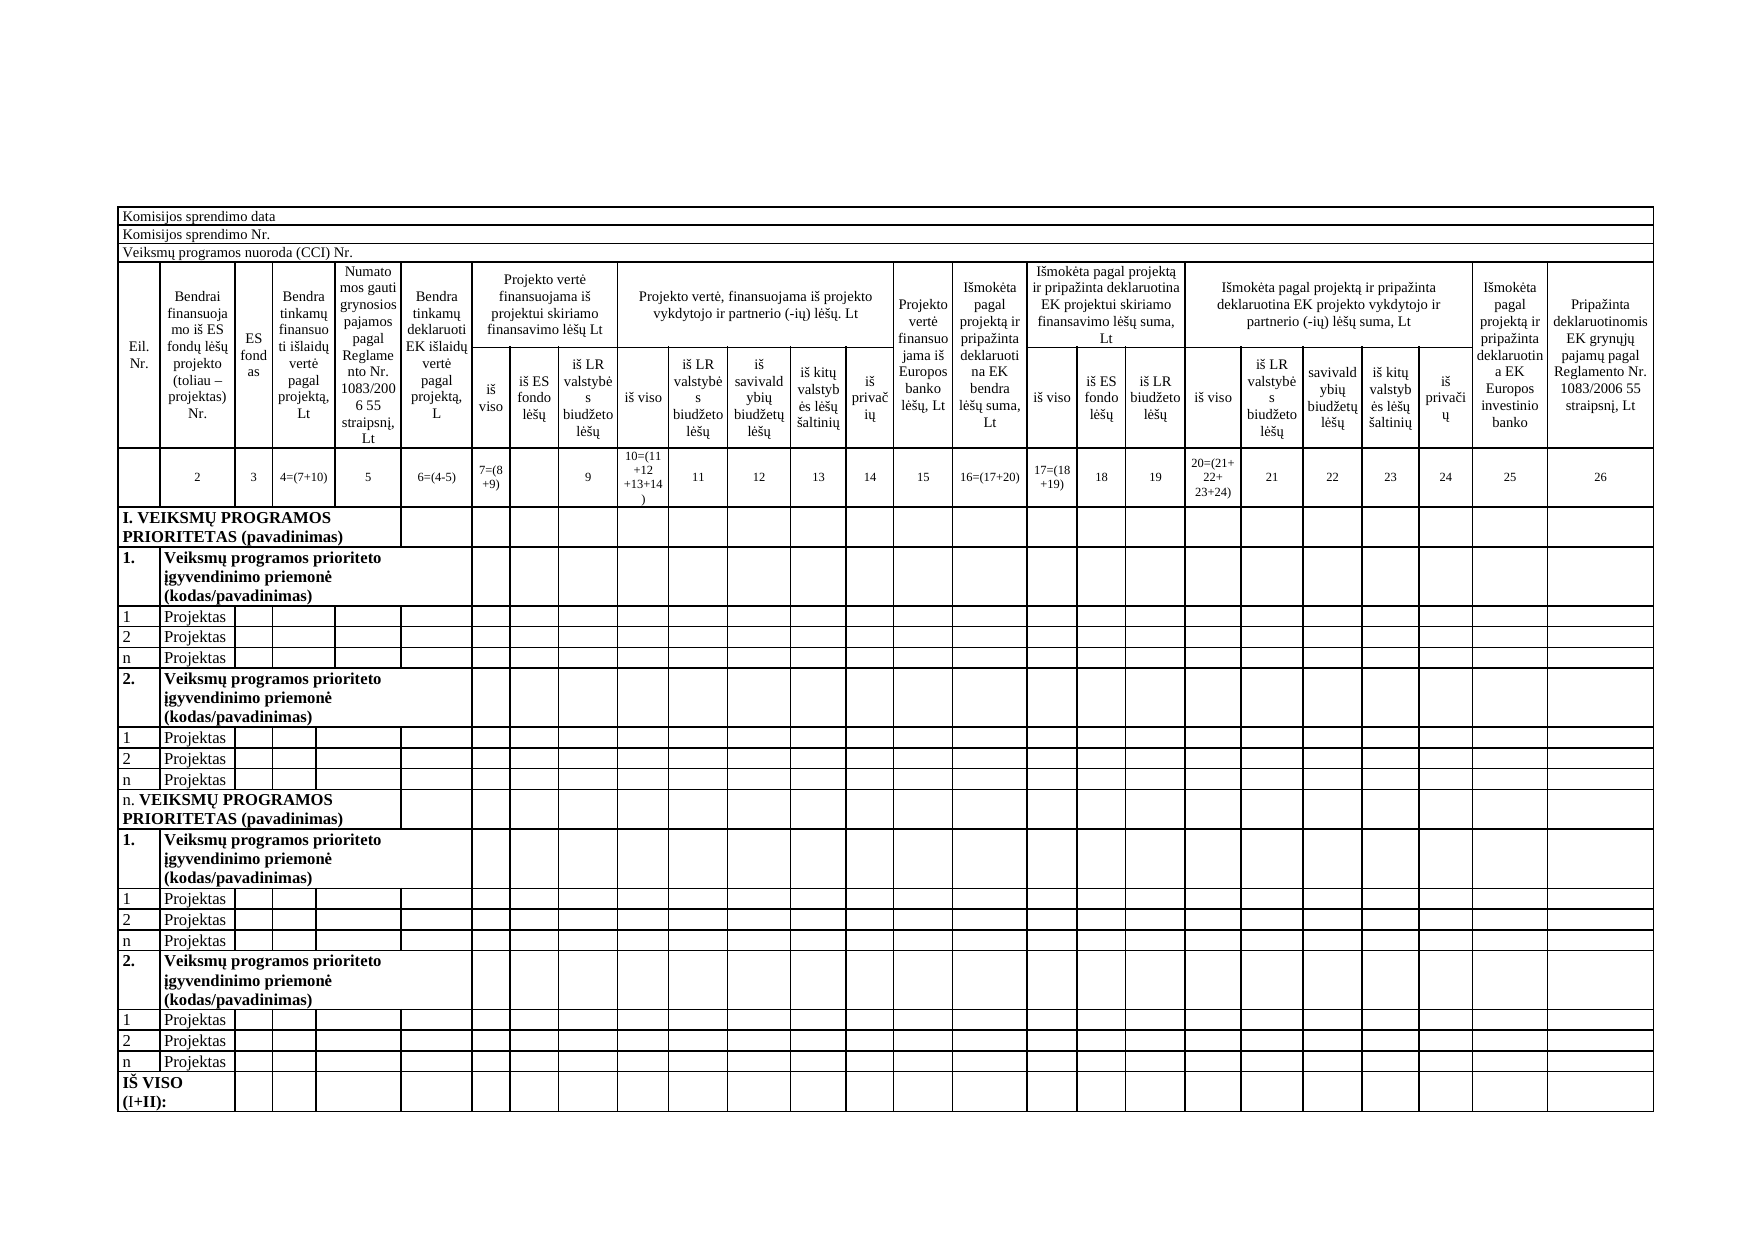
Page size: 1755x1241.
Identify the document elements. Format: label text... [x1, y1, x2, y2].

table_cell Veiksmų programos prioriteto įgyvendinimo priemonė (kodas/pavadinimas) [161, 951, 471, 1009]
table_cell Veiksmų programos nuoroda (CCI) Nr. [119, 244, 1653, 261]
table_cell [1186, 830, 1240, 887]
table_cell [791, 931, 845, 949]
table_cell [1078, 669, 1125, 726]
table_cell 2. [119, 951, 159, 1009]
table_cell [1186, 508, 1240, 546]
table_cell [618, 728, 668, 747]
table_cell [473, 1072, 509, 1111]
table_cell [791, 648, 845, 667]
table_cell n. VEIKSMŲ PROGRAMOS PRIORITETAS (pavadinimas) [119, 790, 400, 828]
table_cell [1078, 910, 1125, 929]
table_cell [1126, 548, 1184, 605]
table_cell [402, 931, 471, 949]
table_cell [847, 769, 893, 788]
table_cell [1304, 790, 1361, 828]
table_cell [273, 931, 315, 949]
table_cell Projektas [161, 627, 234, 646]
table_cell Komisijos sprendimo Nr. [119, 226, 1653, 243]
table_cell [1473, 508, 1547, 546]
table_cell iš LR biudžeto lėšų [1126, 348, 1184, 447]
table_cell [559, 548, 617, 605]
table_cell [1186, 1031, 1240, 1050]
table_cell [1242, 1072, 1302, 1111]
table_cell [618, 749, 668, 768]
table_cell [953, 1052, 1026, 1071]
table_cell [511, 669, 558, 726]
table_cell [559, 627, 617, 646]
table_cell [894, 931, 952, 949]
table_cell [473, 769, 509, 788]
table_cell [953, 931, 1026, 949]
table_cell [728, 548, 790, 605]
table_cell iš viso [1028, 348, 1076, 447]
table_cell [236, 607, 272, 626]
table_cell [1548, 607, 1653, 626]
table_cell [618, 931, 668, 949]
table_cell [1242, 889, 1302, 908]
table_cell [473, 548, 509, 605]
table_cell [953, 769, 1026, 788]
table_cell [669, 889, 727, 908]
table_cell 22 [1304, 449, 1361, 506]
table_cell [894, 910, 952, 929]
table_cell savivaldybių biudžetų lėšų [1304, 348, 1361, 447]
table_cell [1242, 910, 1302, 929]
table_cell Projektas [161, 1031, 234, 1050]
table_cell Veiksmų programos prioriteto įgyvendinimo priemonė (kodas/pavadinimas) [161, 830, 471, 887]
table_cell [847, 648, 893, 667]
table_cell [402, 769, 471, 788]
table_cell iš ES fondo lėšų [1078, 348, 1125, 447]
table_cell [1126, 749, 1184, 768]
table_cell [1186, 1010, 1240, 1029]
table_cell [728, 648, 790, 667]
table_cell [511, 790, 558, 828]
table_cell 13 [791, 449, 845, 506]
table_cell [618, 1031, 668, 1050]
table_cell [473, 790, 509, 828]
table_cell [1420, 910, 1472, 929]
table_cell [236, 627, 272, 646]
table_cell [728, 830, 790, 887]
table_cell [1548, 931, 1653, 949]
table_cell 2. [119, 669, 159, 726]
table_cell Bendrai finansuojamo iš ES fondų lėšų projekto (toliau – projektas) Nr. [161, 263, 234, 447]
table_cell Bendra tinkamų deklaruoti EK išlaidų vertė pagal projektą, L [402, 263, 471, 447]
table_cell [1078, 951, 1125, 1009]
table_cell [473, 1010, 509, 1029]
table_cell [1242, 728, 1302, 747]
table_cell [317, 769, 400, 788]
table_cell [618, 648, 668, 667]
table_cell [669, 769, 727, 788]
table_cell [559, 1031, 617, 1050]
table_cell [511, 769, 558, 788]
table_cell 1 [119, 607, 159, 626]
table_cell [402, 648, 471, 667]
table_cell [1548, 627, 1653, 646]
table_cell iš LR valstybės biudžeto lėšų [1242, 348, 1302, 447]
table_cell [1420, 728, 1472, 747]
table_cell [791, 889, 845, 908]
table_cell [1186, 548, 1240, 605]
table_cell [1548, 1010, 1653, 1029]
table_cell [1186, 607, 1240, 626]
table_cell [402, 607, 471, 626]
table_cell [1363, 669, 1418, 726]
table_cell [1548, 1072, 1653, 1111]
table_cell [473, 648, 509, 667]
table_cell [894, 889, 952, 908]
table_cell [847, 508, 893, 546]
table_cell [273, 728, 315, 747]
table_cell [1420, 648, 1472, 667]
table_cell 11 [669, 449, 727, 506]
table_cell 16=(17+20) [953, 449, 1026, 506]
table_cell [1304, 1031, 1361, 1050]
table_cell [618, 790, 668, 828]
table_cell [618, 607, 668, 626]
table_cell [847, 1052, 893, 1071]
table_cell [1420, 1031, 1472, 1050]
table_cell [1420, 889, 1472, 908]
table_cell [791, 830, 845, 887]
table_cell [669, 830, 727, 887]
table_cell [1028, 1072, 1076, 1111]
table_cell [1363, 769, 1418, 788]
table_cell [1363, 1072, 1418, 1111]
table_cell n [119, 769, 159, 788]
table_cell Eil. Nr. [119, 263, 159, 447]
table_cell [1473, 627, 1547, 646]
table_cell [1242, 790, 1302, 828]
table_cell [1473, 769, 1547, 788]
table_cell [1028, 790, 1076, 828]
table_cell [1548, 769, 1653, 788]
table_cell [273, 910, 315, 929]
table_cell Projekto vertė finansuojama iš projektui skiriamo finansavimo lėšų Lt [473, 263, 617, 346]
table_cell [402, 1031, 471, 1050]
table_cell Veiksmų programos prioriteto įgyvendinimo priemonė (kodas/pavadinimas) [161, 669, 471, 726]
table_cell 23 [1363, 449, 1418, 506]
table_cell iš viso [618, 348, 668, 447]
table_cell 15 [894, 449, 952, 506]
table_cell [1304, 648, 1361, 667]
table_cell [1028, 548, 1076, 605]
table_cell [402, 790, 471, 828]
table_cell [1304, 769, 1361, 788]
table_cell Projektas [161, 931, 234, 949]
table_cell [847, 548, 893, 605]
table_cell [791, 910, 845, 929]
table_cell [847, 889, 893, 908]
table_cell [1420, 790, 1472, 828]
table_cell 12 [728, 449, 790, 506]
table_cell [236, 769, 272, 788]
table_cell 19 [1126, 449, 1184, 506]
table_cell [1242, 508, 1302, 546]
table_cell [1304, 627, 1361, 646]
table_cell 18 [1078, 449, 1125, 506]
table_cell [1078, 769, 1125, 788]
table_cell [1242, 627, 1302, 646]
table_cell [1473, 1072, 1547, 1111]
table_cell [1126, 931, 1184, 949]
table_cell I. VEIKSMŲ PROGRAMOS PRIORITETAS (pavadinimas) [119, 508, 400, 546]
table_cell [1126, 669, 1184, 726]
table_cell [1242, 669, 1302, 726]
table_cell [1548, 648, 1653, 667]
table_cell [1186, 648, 1240, 667]
table_cell [273, 648, 334, 667]
table_cell [473, 508, 509, 546]
table_cell [669, 749, 727, 768]
table_cell [1028, 769, 1076, 788]
table_cell [1242, 749, 1302, 768]
table_cell 1 [119, 1010, 159, 1029]
table_cell Projektas [161, 769, 234, 788]
table_cell iš kitų valstybės lėšų šaltinių [791, 348, 845, 447]
table_cell 1. [119, 548, 159, 605]
table_cell [1186, 790, 1240, 828]
table_cell [1473, 728, 1547, 747]
table_cell [236, 648, 272, 667]
table_cell [1028, 931, 1076, 949]
table_cell [559, 1052, 617, 1071]
table_cell [894, 1072, 952, 1111]
table_cell [953, 548, 1026, 605]
table_cell [618, 951, 668, 1009]
table_cell [511, 931, 558, 949]
table_cell Projekto vertė finansuojama iš Europos banko lėšų, Lt [894, 263, 952, 447]
table_cell [511, 951, 558, 1009]
table_cell [1126, 769, 1184, 788]
table_cell [894, 607, 952, 626]
table_cell [1126, 1031, 1184, 1050]
table_cell [953, 669, 1026, 726]
table_cell [473, 830, 509, 887]
table_cell [317, 1010, 400, 1029]
table_cell [1420, 607, 1472, 626]
table_cell [273, 1031, 315, 1050]
table_cell [402, 910, 471, 929]
table_cell [236, 1072, 272, 1111]
table_cell [847, 951, 893, 1009]
table_cell [1078, 728, 1125, 747]
table_cell [1363, 951, 1418, 1009]
table_cell [847, 830, 893, 887]
table_cell [473, 669, 509, 726]
table_cell [1473, 1031, 1547, 1050]
table_cell [847, 1072, 893, 1111]
table_cell [1242, 830, 1302, 887]
table_cell [791, 1072, 845, 1111]
table_cell Išmokėta pagal projektą ir pripažinta deklaruotina EK projektui skiriamo finansavimo lėšų suma, Lt [1028, 263, 1184, 346]
table_cell [1186, 627, 1240, 646]
table_cell 24 [1420, 449, 1472, 506]
table_cell [1473, 749, 1547, 768]
table_cell [1363, 508, 1418, 546]
table_cell [559, 669, 617, 726]
table_cell [728, 728, 790, 747]
table_cell [669, 790, 727, 828]
table_cell [1078, 648, 1125, 667]
table_cell [894, 669, 952, 726]
table_cell [336, 607, 400, 626]
table_cell [1548, 790, 1653, 828]
table_cell [1304, 728, 1361, 747]
table_cell n [119, 931, 159, 949]
table_cell [1126, 648, 1184, 667]
table_cell [236, 1010, 272, 1029]
table_cell [1028, 648, 1076, 667]
table_cell [559, 648, 617, 667]
table_cell [1420, 769, 1472, 788]
table_cell [1363, 830, 1418, 887]
table_cell [894, 790, 952, 828]
table_cell [1242, 931, 1302, 949]
table_cell [236, 1052, 272, 1071]
table_cell [1363, 889, 1418, 908]
table_cell [236, 728, 272, 747]
table_cell [1126, 830, 1184, 887]
table_cell [1420, 508, 1472, 546]
table_cell [1548, 728, 1653, 747]
table_cell [559, 728, 617, 747]
table_cell [728, 931, 790, 949]
table_cell [894, 1031, 952, 1050]
table_cell [1304, 889, 1361, 908]
table_cell [669, 1031, 727, 1050]
table_cell [1363, 728, 1418, 747]
table_cell [317, 749, 400, 768]
table_cell [847, 910, 893, 929]
table_cell [1420, 548, 1472, 605]
table_cell [317, 728, 400, 747]
table_cell [1242, 1010, 1302, 1029]
table_cell [1363, 607, 1418, 626]
table_cell [402, 1010, 471, 1029]
table_cell [402, 749, 471, 768]
table_cell [1078, 931, 1125, 949]
table_cell [336, 627, 400, 646]
table_cell [618, 1052, 668, 1071]
table_cell [1473, 648, 1547, 667]
table_cell [1548, 889, 1653, 908]
table_cell [728, 669, 790, 726]
table_cell [317, 1052, 400, 1071]
table_cell Išmokėta pagal projektą ir pripažinta deklaruotina EK bendra lėšų suma, Lt [953, 263, 1026, 447]
table_cell [728, 910, 790, 929]
table_cell [1028, 1031, 1076, 1050]
table_cell [1078, 627, 1125, 646]
table_cell [473, 889, 509, 908]
table_cell [953, 648, 1026, 667]
table_cell [1186, 1072, 1240, 1111]
table_cell [894, 1052, 952, 1071]
table_cell iš LR valstybės biudžeto lėšų [669, 348, 727, 447]
table_cell [894, 769, 952, 788]
table_cell [559, 607, 617, 626]
table_cell [1548, 669, 1653, 726]
table_cell [1304, 830, 1361, 887]
table_cell [473, 931, 509, 949]
table_cell [894, 648, 952, 667]
table_cell [1242, 1052, 1302, 1071]
table_cell [1078, 889, 1125, 908]
table_cell [273, 607, 334, 626]
table_cell n [119, 1052, 159, 1071]
table_cell [953, 1031, 1026, 1050]
table_cell [669, 910, 727, 929]
table_cell iš savivaldybių biudžetų lėšų [728, 348, 790, 447]
table_cell [791, 548, 845, 605]
table_cell [402, 1072, 471, 1111]
table_cell [791, 669, 845, 726]
table_cell [1473, 889, 1547, 908]
table_cell [1126, 607, 1184, 626]
table_cell [1186, 749, 1240, 768]
table_cell [511, 889, 558, 908]
table_cell [728, 627, 790, 646]
table_cell [618, 830, 668, 887]
table_cell [894, 749, 952, 768]
table_cell [669, 648, 727, 667]
table_cell [1304, 951, 1361, 1009]
table_cell [1028, 1010, 1076, 1029]
table_cell [1126, 951, 1184, 1009]
table_cell [791, 627, 845, 646]
table_cell [1242, 648, 1302, 667]
table_cell [1420, 951, 1472, 1009]
table_cell [473, 749, 509, 768]
table_cell [791, 749, 845, 768]
table_cell [1304, 910, 1361, 929]
table_cell Projekto vertė, finansuojama iš projekto vykdytojo ir partnerio (-ių) lėšų. Lt [618, 263, 893, 346]
table_cell [669, 627, 727, 646]
table_cell [511, 607, 558, 626]
table_cell [273, 1010, 315, 1029]
table_cell [511, 1031, 558, 1050]
table_cell 6=(4-5) [402, 449, 471, 506]
table_cell [511, 648, 558, 667]
table_cell [559, 931, 617, 949]
table_cell [728, 1031, 790, 1050]
table_cell [894, 548, 952, 605]
table_cell [473, 1031, 509, 1050]
table_cell [402, 508, 471, 546]
table_cell [236, 910, 272, 929]
table_cell Numatomos gauti grynosios pajamos pagal Reglamento Nr. 1083/2006 55 straipsnį, Lt [336, 263, 400, 447]
table_cell [559, 790, 617, 828]
table_cell [1420, 669, 1472, 726]
table_cell [402, 1052, 471, 1071]
table_cell [402, 728, 471, 747]
table_cell [618, 548, 668, 605]
table_cell [236, 749, 272, 768]
table_cell [1304, 1010, 1361, 1029]
table_cell 1 [119, 728, 159, 747]
table_cell [473, 910, 509, 929]
table_cell [1186, 728, 1240, 747]
table_cell [1363, 1010, 1418, 1029]
table_cell [894, 1010, 952, 1029]
table_cell [669, 1010, 727, 1029]
table_cell Projektas [161, 1052, 234, 1071]
table_cell [273, 889, 315, 908]
table_cell [847, 790, 893, 828]
table_cell [1363, 931, 1418, 949]
table_cell [1242, 1031, 1302, 1050]
table_cell [791, 769, 845, 788]
table_cell [511, 1010, 558, 1029]
table_cell [317, 910, 400, 929]
table_cell iš viso [1186, 348, 1240, 447]
table_cell Projektas [161, 648, 234, 667]
table_cell Projektas [161, 749, 234, 768]
table_cell [847, 1010, 893, 1029]
table_cell [953, 951, 1026, 1009]
table_cell [1028, 830, 1076, 887]
table_cell [1028, 951, 1076, 1009]
table_cell [511, 1052, 558, 1071]
table_cell [1078, 830, 1125, 887]
table_cell [791, 1010, 845, 1029]
table_cell [1028, 889, 1076, 908]
table_cell [1028, 607, 1076, 626]
table_cell [511, 1072, 558, 1111]
table_cell [1473, 910, 1547, 929]
table_cell [618, 769, 668, 788]
table_cell [1028, 627, 1076, 646]
table_cell 10=(11+12 +13+14) [618, 449, 668, 506]
table_cell Projektas [161, 910, 234, 929]
table_cell [1304, 749, 1361, 768]
table_cell [1242, 548, 1302, 605]
table_cell [119, 449, 159, 506]
table_cell [1028, 728, 1076, 747]
table_cell [511, 728, 558, 747]
table_cell [236, 931, 272, 949]
table_cell [1420, 1010, 1472, 1029]
table_cell [1186, 1052, 1240, 1071]
table_cell iš kitų valstybės lėšų šaltinių [1363, 348, 1418, 447]
table_cell Projektas [161, 889, 234, 908]
table_cell 14 [847, 449, 893, 506]
table_cell [511, 910, 558, 929]
table_cell [1304, 548, 1361, 605]
table_cell iš privačių [1420, 348, 1472, 447]
table_cell [1548, 830, 1653, 887]
table_cell [728, 607, 790, 626]
table_cell [894, 728, 952, 747]
table_cell [669, 508, 727, 546]
table_cell Pripažinta deklaruotinomis EK grynųjų pajamų pagal Reglamento Nr. 1083/2006 55 straipsnį, Lt [1548, 263, 1653, 447]
table_cell [1363, 1031, 1418, 1050]
table_cell [1473, 607, 1547, 626]
table_cell [1420, 749, 1472, 768]
table_cell [953, 627, 1026, 646]
table_cell 3 [236, 449, 272, 506]
table_cell [1473, 830, 1547, 887]
table_cell [894, 830, 952, 887]
table_cell [273, 627, 334, 646]
table_cell [953, 1010, 1026, 1029]
table_cell [669, 548, 727, 605]
table_cell [1420, 1052, 1472, 1071]
table_cell [559, 951, 617, 1009]
table_cell 2 [119, 627, 159, 646]
table_cell [559, 769, 617, 788]
table_cell [1186, 910, 1240, 929]
table_cell [473, 607, 509, 626]
table_cell [1126, 508, 1184, 546]
table_cell [1363, 1052, 1418, 1071]
table_cell [728, 951, 790, 1009]
table_cell [511, 449, 558, 506]
table_cell [1078, 1072, 1125, 1111]
table_cell [618, 1010, 668, 1029]
table_cell [728, 1052, 790, 1071]
table_cell Projektas [161, 607, 234, 626]
table_cell [1473, 790, 1547, 828]
table_cell [669, 931, 727, 949]
table_cell [618, 508, 668, 546]
table_cell Išmokėta pagal projektą ir pripažinta deklaruotina EK Europos investinio banko [1473, 263, 1547, 447]
table_cell [1473, 669, 1547, 726]
table_cell [1242, 769, 1302, 788]
table_cell [1242, 951, 1302, 1009]
table_cell [1304, 1072, 1361, 1111]
table_cell [618, 669, 668, 726]
table_cell [1304, 669, 1361, 726]
table_cell [1304, 1052, 1361, 1071]
table_cell [791, 790, 845, 828]
table_cell [728, 1072, 790, 1111]
table_cell [1186, 669, 1240, 726]
table_cell [1126, 728, 1184, 747]
table_cell [1363, 910, 1418, 929]
table_cell [669, 951, 727, 1009]
table_cell [1304, 931, 1361, 949]
table_cell [1304, 508, 1361, 546]
table_cell [1548, 1052, 1653, 1071]
table_cell iš privačių [847, 348, 893, 447]
table_cell [728, 769, 790, 788]
table_cell [1126, 910, 1184, 929]
table_cell [1548, 951, 1653, 1009]
table_cell [847, 728, 893, 747]
table_cell [1078, 790, 1125, 828]
table_cell [669, 728, 727, 747]
table_cell [1126, 889, 1184, 908]
table_cell Projektas [161, 1010, 234, 1029]
table_cell [1242, 607, 1302, 626]
table_cell [1078, 749, 1125, 768]
table_cell [791, 508, 845, 546]
table_cell 17=(18+19) [1028, 449, 1076, 506]
table_cell [273, 1072, 315, 1111]
table_cell [336, 648, 400, 667]
table_cell [559, 1010, 617, 1029]
table_cell 20=(21+22+ 23+24) [1186, 449, 1240, 506]
table_cell [1420, 627, 1472, 646]
table_cell [511, 627, 558, 646]
table_cell Bendra tinkamų finansuoti išlaidų vertė pagal projektą, Lt [273, 263, 334, 447]
table_cell [1028, 749, 1076, 768]
table_cell [1473, 931, 1547, 949]
table_cell [953, 508, 1026, 546]
table_cell iš LR valstybės biudžeto lėšų [559, 348, 617, 447]
table_cell [847, 1031, 893, 1050]
table_cell 7=(8+9) [473, 449, 509, 506]
table_cell [317, 889, 400, 908]
table_cell [317, 931, 400, 949]
table_cell [559, 830, 617, 887]
table_cell [1126, 790, 1184, 828]
table_cell [1186, 931, 1240, 949]
table_cell 2 [119, 1031, 159, 1050]
table_cell [511, 508, 558, 546]
table_cell [1363, 627, 1418, 646]
table_cell [953, 830, 1026, 887]
table_cell IŠ VISO (I+II): [119, 1072, 234, 1111]
table_cell [473, 1052, 509, 1071]
table_cell [1078, 1052, 1125, 1071]
table_cell [1028, 910, 1076, 929]
table_cell [402, 889, 471, 908]
table_cell [1028, 669, 1076, 726]
table_cell [894, 508, 952, 546]
table_cell ES fondas [236, 263, 272, 447]
table_cell [791, 1052, 845, 1071]
table_cell Išmokėta pagal projektą ir pripažinta deklaruotina EK projekto vykdytojo ir partnerio (-ių) lėšų suma, Lt [1186, 263, 1472, 346]
table_cell 2 [119, 749, 159, 768]
table_cell [511, 749, 558, 768]
table_cell [273, 1052, 315, 1071]
table_cell [791, 728, 845, 747]
table_cell [669, 607, 727, 626]
table_cell [847, 607, 893, 626]
table_cell [1363, 648, 1418, 667]
table_cell [953, 1072, 1026, 1111]
table_cell iš ES fondo lėšų [511, 348, 558, 447]
table_cell [559, 749, 617, 768]
table_cell [1363, 790, 1418, 828]
table_cell [1548, 548, 1653, 605]
table_cell [669, 1072, 727, 1111]
table_cell [317, 1031, 400, 1050]
table_cell [1028, 508, 1076, 546]
table_cell [618, 889, 668, 908]
table_cell [791, 1031, 845, 1050]
table_cell [1126, 1052, 1184, 1071]
table_cell 5 [336, 449, 400, 506]
table_cell [559, 1072, 617, 1111]
table_cell [1420, 931, 1472, 949]
table_cell 21 [1242, 449, 1302, 506]
table_cell [1126, 1010, 1184, 1029]
table_cell [473, 627, 509, 646]
table_cell [236, 889, 272, 908]
table_cell 1 [119, 889, 159, 908]
table_cell [1028, 1052, 1076, 1071]
table_cell [669, 669, 727, 726]
table_cell 25 [1473, 449, 1547, 506]
table_cell [1186, 951, 1240, 1009]
table_cell [1126, 1072, 1184, 1111]
table_cell iš viso [473, 348, 509, 447]
table_cell [953, 889, 1026, 908]
table_cell [273, 749, 315, 768]
table_cell [273, 769, 315, 788]
table_cell [511, 830, 558, 887]
table_cell [728, 1010, 790, 1029]
table_cell [1078, 508, 1125, 546]
table_cell [894, 627, 952, 646]
table_cell [1363, 749, 1418, 768]
table_cell [559, 508, 617, 546]
table_cell [791, 607, 845, 626]
table_cell [953, 790, 1026, 828]
table_cell [1548, 508, 1653, 546]
table_cell [953, 910, 1026, 929]
table_cell [1473, 951, 1547, 1009]
table_cell [1548, 749, 1653, 768]
table_cell Veiksmų programos prioriteto įgyvendinimo priemonė (kodas/pavadinimas) [161, 548, 471, 605]
table_cell 2 [161, 449, 234, 506]
table_cell [559, 910, 617, 929]
table_cell n [119, 648, 159, 667]
table_cell [511, 548, 558, 605]
table_header Komisijos sprendimo data [119, 208, 1653, 224]
table_cell [1078, 548, 1125, 605]
table_cell [847, 749, 893, 768]
table_cell [1473, 548, 1547, 605]
table_cell 9 [559, 449, 617, 506]
table_cell [728, 889, 790, 908]
table_cell [1420, 1072, 1472, 1111]
table_cell [1078, 1031, 1125, 1050]
table_cell [1186, 889, 1240, 908]
table_cell [953, 749, 1026, 768]
table_cell Projektas [161, 728, 234, 747]
table_cell [669, 1052, 727, 1071]
table_cell [1548, 1031, 1653, 1050]
table_cell [1078, 607, 1125, 626]
table_cell [728, 790, 790, 828]
table_cell 26 [1548, 449, 1653, 506]
table_cell [728, 749, 790, 768]
table_cell [618, 1072, 668, 1111]
table_cell [1078, 1010, 1125, 1029]
table_cell [1548, 910, 1653, 929]
table_cell [236, 1031, 272, 1050]
table_cell [1304, 607, 1361, 626]
table_cell [1126, 627, 1184, 646]
table_cell [559, 889, 617, 908]
table_cell [1420, 830, 1472, 887]
table_cell [317, 1072, 400, 1111]
table_cell [473, 951, 509, 1009]
table_cell [1473, 1052, 1547, 1071]
table_cell [953, 607, 1026, 626]
table_cell 4=(7+10) [273, 449, 334, 506]
table_cell [847, 627, 893, 646]
table_cell [847, 669, 893, 726]
table_cell [1186, 769, 1240, 788]
table_cell [1363, 548, 1418, 605]
table_cell [618, 627, 668, 646]
table_cell [894, 951, 952, 1009]
table_cell [402, 627, 471, 646]
table_cell [473, 728, 509, 747]
table_cell [618, 910, 668, 929]
table_cell 2 [119, 910, 159, 929]
table_cell [1473, 1010, 1547, 1029]
table_cell [791, 951, 845, 1009]
table_cell [728, 508, 790, 546]
table_cell [953, 728, 1026, 747]
table_cell 1. [119, 830, 159, 887]
table_cell [847, 931, 893, 949]
